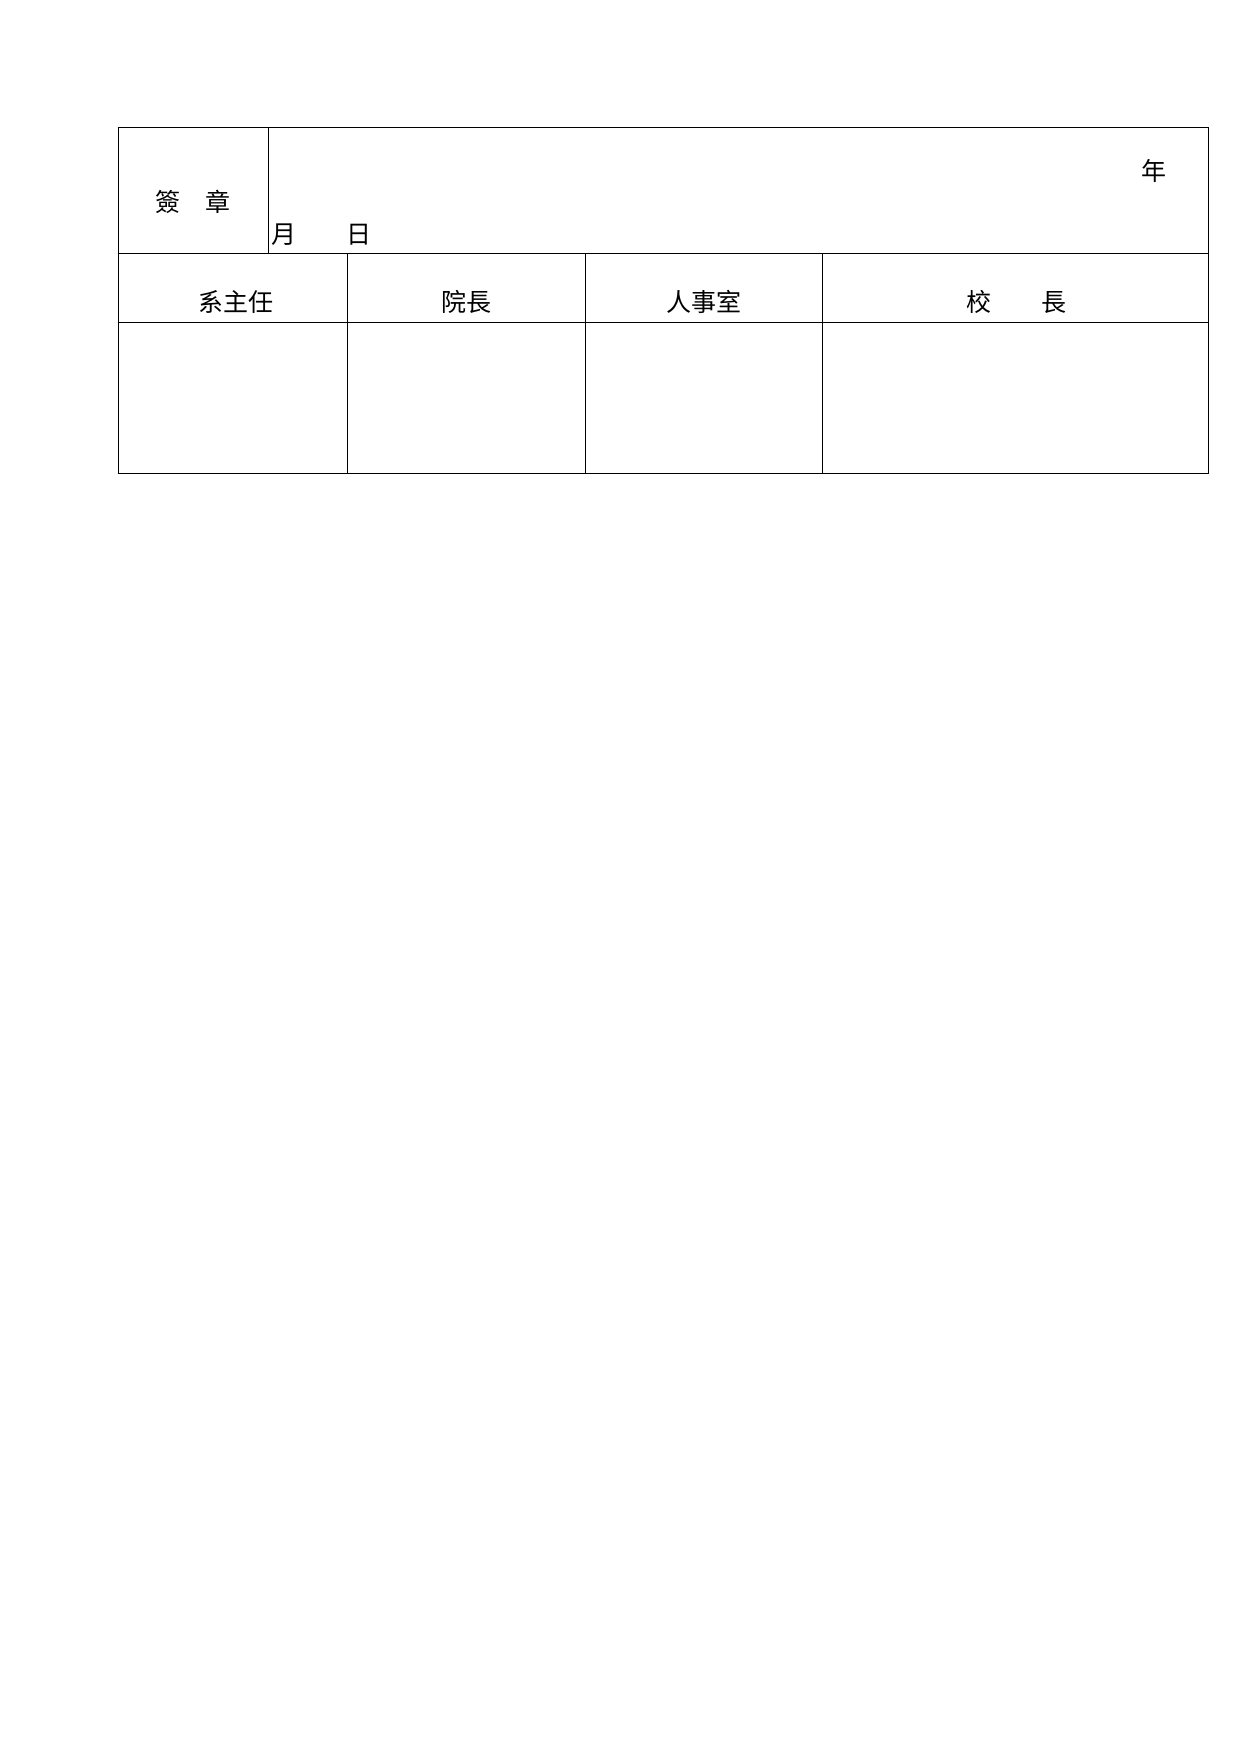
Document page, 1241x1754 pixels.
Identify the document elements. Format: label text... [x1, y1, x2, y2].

table_cell 年 月 日 [269, 128, 1208, 253]
table_cell [586, 323, 822, 472]
table_cell 人事室 [586, 254, 822, 322]
table_cell 系主任 [119, 254, 347, 322]
table_cell 院長 [348, 254, 585, 322]
table_cell [119, 323, 347, 472]
table_cell [348, 323, 585, 472]
table_cell 校 長 [823, 254, 1208, 322]
table_cell [823, 323, 1208, 472]
table_cell 簽 章 [119, 128, 268, 253]
